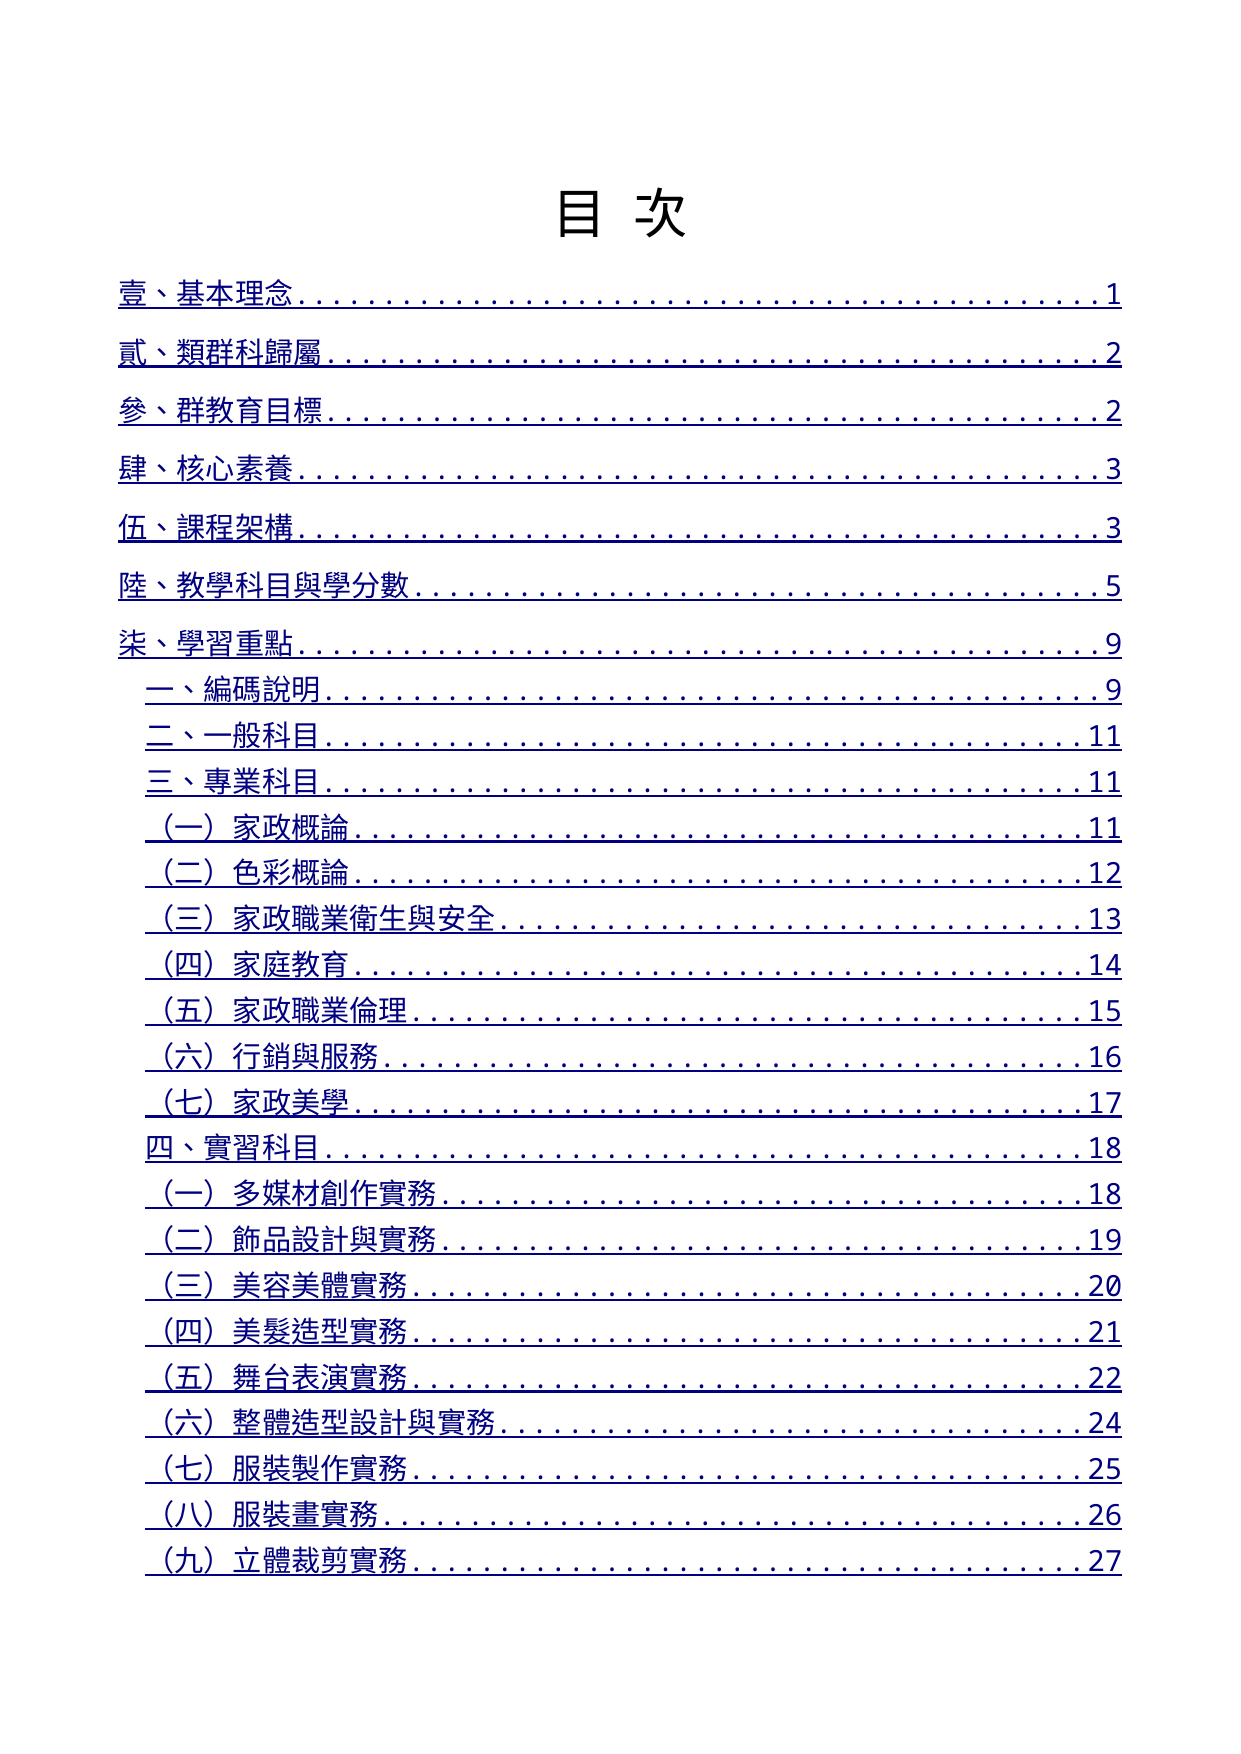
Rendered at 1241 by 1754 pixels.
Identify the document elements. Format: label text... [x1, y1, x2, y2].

text （七）家政美學 17 [145, 1076, 1122, 1115]
text [118, 543, 1122, 547]
text [145, 705, 1122, 710]
text （五）舞台表演實務 22 [145, 1351, 1122, 1390]
text [118, 368, 1122, 372]
text [145, 1026, 1122, 1031]
text [118, 484, 1122, 489]
text [145, 1393, 1122, 1397]
text 柒、學習重點 9 [118, 618, 1122, 657]
text 壹、基本理念 1 [118, 268, 1122, 307]
text [145, 1438, 1122, 1443]
text （七）服裝製作實務 25 [145, 1443, 1122, 1482]
text （三）家政職業衛生與安全 13 [145, 893, 1122, 932]
text （五）家政職業倫理 15 [145, 985, 1122, 1024]
text 目 次 [118, 197, 1122, 243]
text 伍、課程架構 3 [118, 501, 1122, 540]
text 肆、核心素養 3 [118, 443, 1122, 482]
text （四）美髮造型實務 21 [145, 1306, 1122, 1345]
text 四、實習科目 18 [145, 1122, 1122, 1161]
text [118, 426, 1122, 431]
text 一、編碼說明 9 [145, 664, 1122, 703]
text （六）行銷與服務 16 [145, 1031, 1122, 1070]
text 陸、教學科目與學分數 5 [118, 560, 1122, 599]
text [145, 843, 1122, 847]
text [145, 1255, 1122, 1260]
text [118, 659, 1122, 664]
text [145, 1347, 1122, 1351]
text （六）整體造型設計與實務 24 [145, 1397, 1122, 1436]
text （二）色彩概論 12 [145, 847, 1122, 886]
text [145, 1072, 1122, 1076]
text 二、一般科目 11 [145, 710, 1122, 749]
text [145, 1484, 1122, 1489]
text [145, 980, 1122, 985]
text [145, 1163, 1122, 1168]
text （一）家政概論 11 [145, 801, 1122, 840]
text [145, 797, 1122, 801]
text 參、群教育目標 2 [118, 385, 1122, 424]
text （四）家庭教育 14 [145, 939, 1122, 978]
text [118, 309, 1122, 314]
text [145, 1301, 1122, 1306]
text （八）服裝畫實務 26 [145, 1489, 1122, 1528]
text [145, 1576, 1122, 1581]
text 三、專業科目 11 [145, 756, 1122, 795]
text （一）多媒材創作實務 18 [145, 1168, 1122, 1207]
text [145, 888, 1122, 893]
text [145, 1530, 1122, 1535]
text [145, 1118, 1122, 1122]
text [145, 1209, 1122, 1214]
text [118, 601, 1122, 606]
text [145, 751, 1122, 756]
text （九）立體裁剪實務 27 [145, 1535, 1122, 1574]
text （三）美容美體實務 20 [145, 1260, 1122, 1299]
text 貳、類群科歸屬 2 [118, 326, 1122, 365]
text （二）飾品設計與實務 19 [145, 1214, 1122, 1253]
text [145, 934, 1122, 939]
